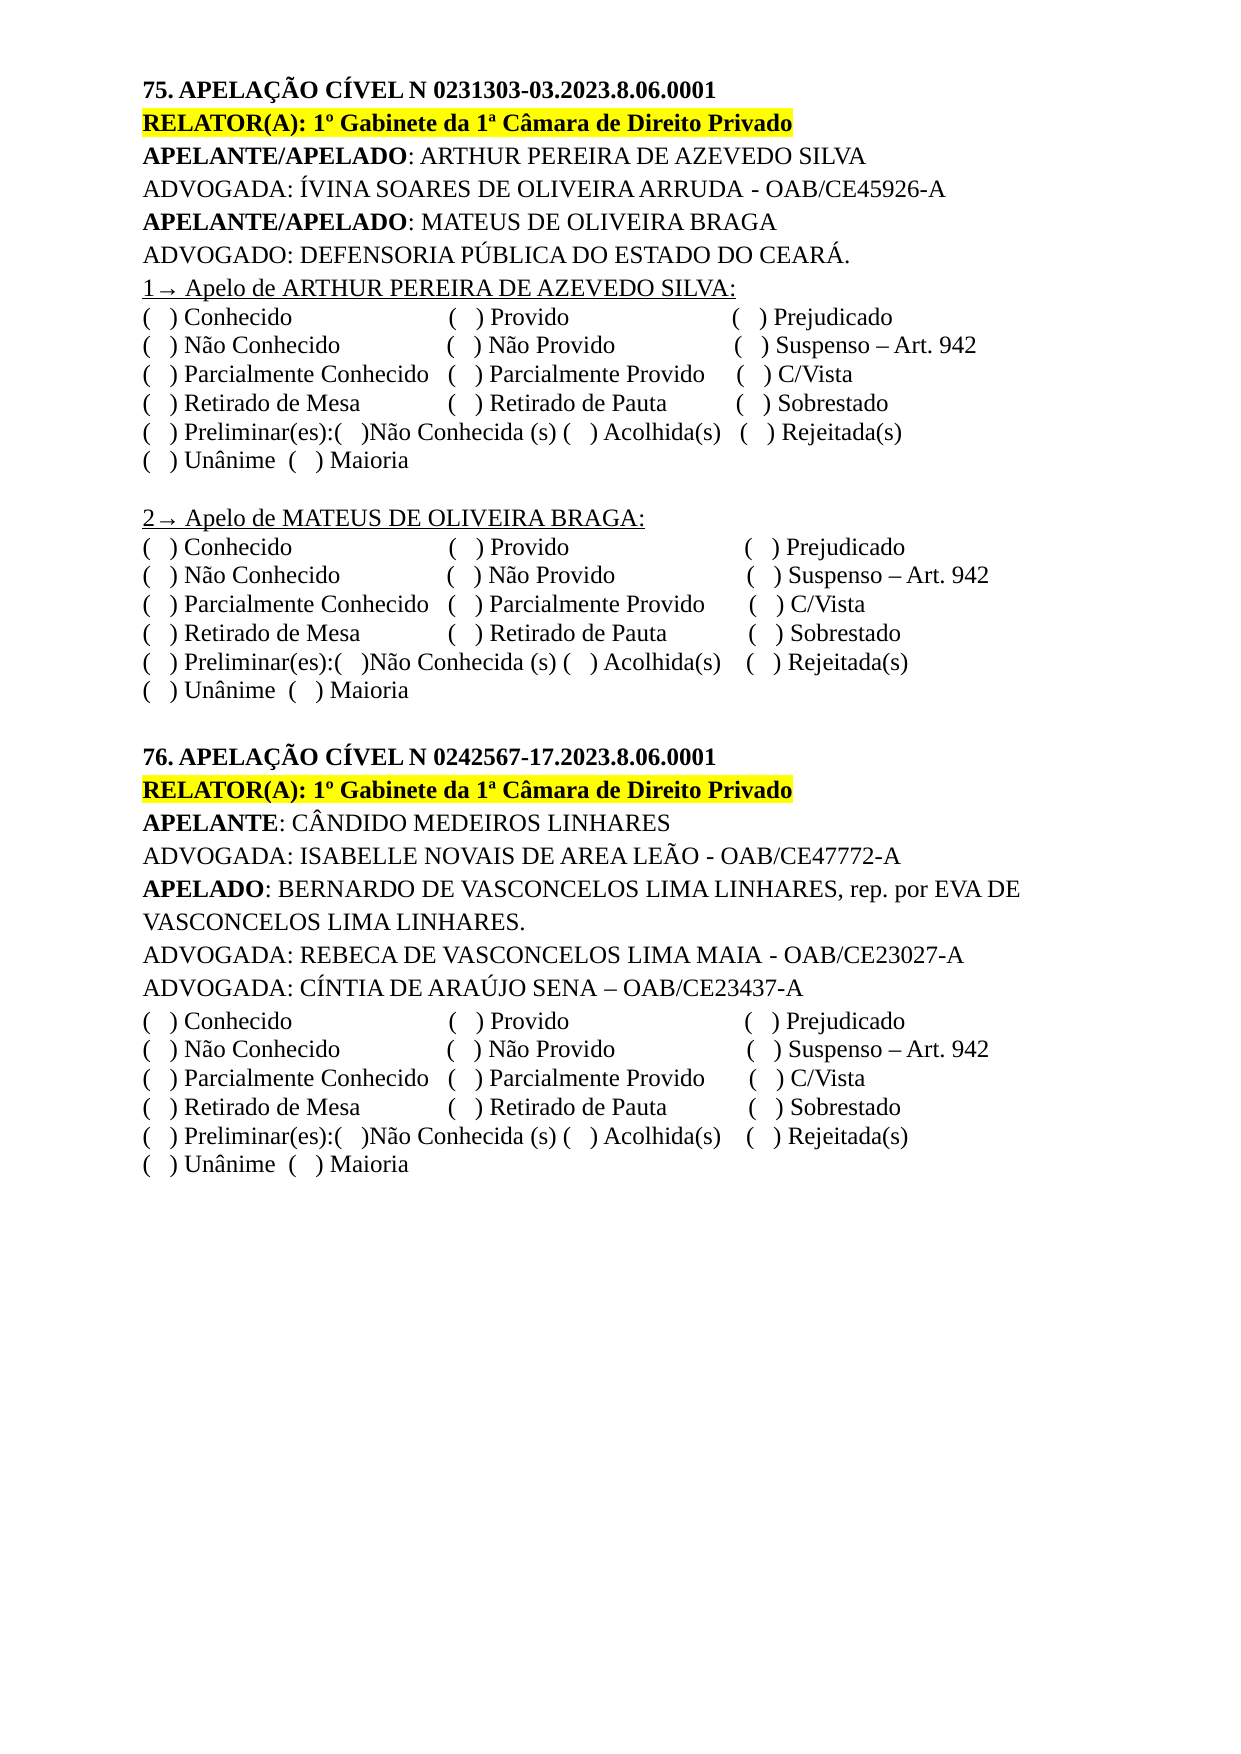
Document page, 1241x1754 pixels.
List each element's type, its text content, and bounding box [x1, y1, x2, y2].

text ( ) Retirado de Mesa ( ) Retirado de Pauta ( ) Sobrestado [142, 1092, 1158, 1121]
text ( ) Conhecido ( ) Provido ( ) Prejudicado [142, 532, 1141, 561]
text ( ) Unânime ( ) Maioria [142, 1149, 1188, 1244]
text 1→ Apelo de ARTHUR PEREIRA DE AZEVEDO SILVA: [142, 273, 1141, 302]
text ( ) Retirado de Mesa ( ) Retirado de Pauta ( ) Sobrestado [142, 618, 1158, 647]
text ( ) Não Conhecido ( ) Não Provido ( ) Suspenso – Art. 942 [142, 1034, 1158, 1063]
text ( ) Não Conhecido ( ) Não Provido ( ) Suspenso – Art. 942 [142, 331, 1158, 359]
text 2→ Apelo de MATEUS DE OLIVEIRA BRAGA: [142, 503, 1141, 532]
text ( ) Unânime ( ) Maioria [142, 446, 1158, 474]
text ( ) Preliminar(es):( )Não Conhecida (s) ( ) Acolhida(s) ( ) Rejeitada(s) [142, 417, 1158, 446]
text ( ) Retirado de Mesa ( ) Retirado de Pauta ( ) Sobrestado [142, 388, 1158, 417]
text 75. APELAÇÃO CÍVEL N 0231303-03.2023.8.06.0001 RELATOR(A): 1º Gabinete da 1ª Câmara de Direito Privado APELANTE/APELADO: ARTHUR PEREIRA DE AZEVEDO SILVA ADVOGADA: ÍVINA SOARES DE OLIVEIRA ARRUDA - OAB/CE45926-A APELANTE/APELADO: MATEUS DE OLIVEIRA BRAGA [142, 75, 1188, 236]
text ( ) Conhecido ( ) Provido ( ) Prejudicado [142, 302, 1141, 331]
text ( ) Parcialmente Conhecido ( ) Parcialmente Provido ( ) C/Vista [142, 589, 1158, 618]
text ADVOGADO: DEFENSORIA PÚBLICA DO ESTADO DO CEARÁ. [142, 240, 1188, 269]
text ( ) Não Conhecido ( ) Não Provido ( ) Suspenso – Art. 942 [142, 561, 1158, 589]
text ( ) Preliminar(es):( )Não Conhecida (s) ( ) Acolhida(s) ( ) Rejeitada(s) [142, 1121, 1158, 1149]
text ( ) Parcialmente Conhecido ( ) Parcialmente Provido ( ) C/Vista [142, 1063, 1158, 1092]
text ( ) Conhecido ( ) Provido ( ) Prejudicado [142, 1006, 1141, 1034]
text ( ) Unânime ( ) Maioria 76. APELAÇÃO CÍVEL N 0242567-17.2023.8.06.0001 RELATOR(A): 1º Gabinete da 1ª Câmara de Direito Privado APELANTE: CÂNDIDO MEDEIROS LINHARES ADVOGADA: ISABELLE NOVAIS DE AREA LEÃO - OAB/CE47772-A APELADO: BERNARDO DE VASCONCELOS LIMA LINHARES, rep. por EVA DE VASCONCELOS LIMA LINHARES. ADVOGADA: REBECA DE VASCONCELOS LIMA MAIA - OAB/CE23027-A ADVOGADA: CÍNTIA DE ARAÚJO SENA – OAB/CE23437-A [142, 676, 1188, 1002]
text ( ) Preliminar(es):( )Não Conhecida (s) ( ) Acolhida(s) ( ) Rejeitada(s) [142, 647, 1158, 676]
text ( ) Parcialmente Conhecido ( ) Parcialmente Provido ( ) C/Vista [142, 359, 1158, 388]
